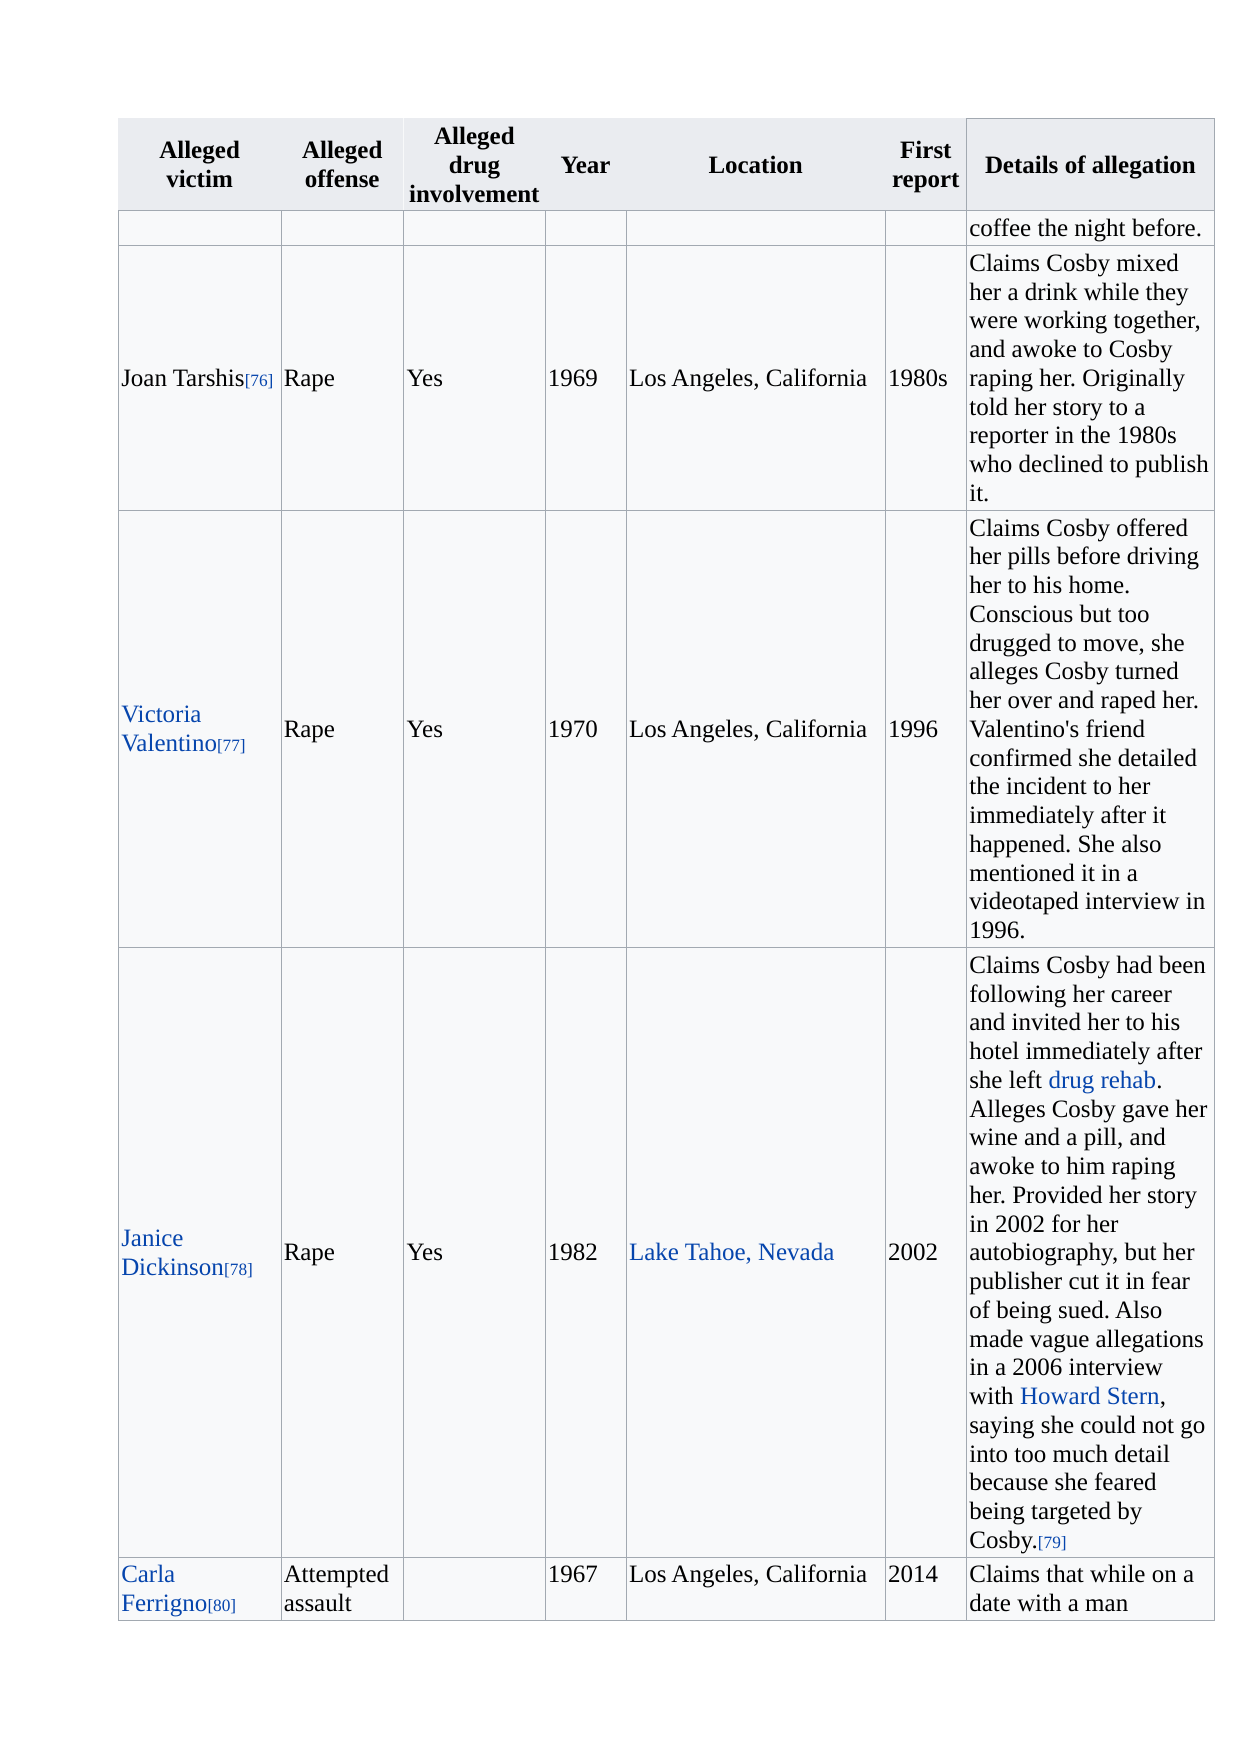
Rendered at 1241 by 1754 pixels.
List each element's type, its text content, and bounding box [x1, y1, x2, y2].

table_header Alleged drug involv­ement [404, 118, 545, 210]
table_cell Joan Tarshis[76] [119, 246, 281, 510]
table_cell Claims that while on a date with a man [967, 1558, 1214, 1620]
table_cell Rape [282, 948, 403, 1557]
table_cell Yes [404, 246, 545, 510]
table_cell Los Angeles, California [627, 246, 885, 510]
table_cell Claims Cosby offered her pills before driving her to his home. Conscious but too drugged to move, she alleges Cosby turned her over and raped her. Valentino's friend confirmed she detailed the incident to her immediately after it happened. She also mentioned it in a videotaped interview in 1996. [967, 511, 1214, 947]
table_cell Yes [404, 511, 545, 947]
table_cell 2014 [886, 1558, 966, 1620]
table_header Details of allegation [967, 119, 1214, 210]
table_cell 1982 [546, 948, 626, 1557]
table_cell [404, 1558, 545, 1620]
table_cell Attempted assault [282, 1558, 403, 1620]
table_cell Los Angeles, California [627, 511, 885, 947]
table_cell Claims Cosby had been following her career and invited her to his hotel immediately after she left drug rehab. Alleges Cosby gave her wine and a pill, and awoke to him raping her. Provided her story in 2002 for her autobiography, but her publisher cut it in fear of being sued. Also made vague allegations in a 2006 interview with Howard Stern, saying she could not go into too much detail because she feared being targeted by Cosby.[79] [967, 948, 1214, 1557]
table_cell [119, 211, 281, 245]
table_cell [627, 211, 885, 245]
table_cell [282, 211, 403, 245]
table_cell Lake Tahoe, Nevada [627, 948, 885, 1557]
table_cell [404, 211, 545, 245]
table_cell Janice Dickinson[78] [119, 948, 281, 1557]
table_cell 2002 [886, 948, 966, 1557]
table_cell Rape [282, 511, 403, 947]
table_cell Carla Ferrigno[80] [119, 1558, 281, 1620]
table_cell Claims Cosby mixed her a drink while they were working together, and awoke to Cosby raping her. Originally told her story to a reporter in the 1980s who declined to publish it. [967, 246, 1214, 510]
table_cell Rape [282, 246, 403, 510]
table_cell [886, 211, 966, 245]
table_cell 1969 [546, 246, 626, 510]
table_cell coffee the night before. [967, 211, 1214, 245]
table_header Alleged offense [281, 118, 403, 210]
table_cell Yes [404, 948, 545, 1557]
table_cell [546, 211, 626, 245]
table_cell 1980s [886, 246, 966, 510]
table_header Alleged victim [118, 118, 281, 210]
table_cell 1996 [886, 511, 966, 947]
table_cell Victoria Valentino[77] [119, 511, 281, 947]
table_header Year [545, 118, 626, 210]
table_cell 1967 [546, 1558, 626, 1620]
table_header First report [885, 118, 966, 210]
table_cell 1970 [546, 511, 626, 947]
table_header Location [626, 118, 885, 210]
table_cell Los Angeles, California [627, 1558, 885, 1620]
